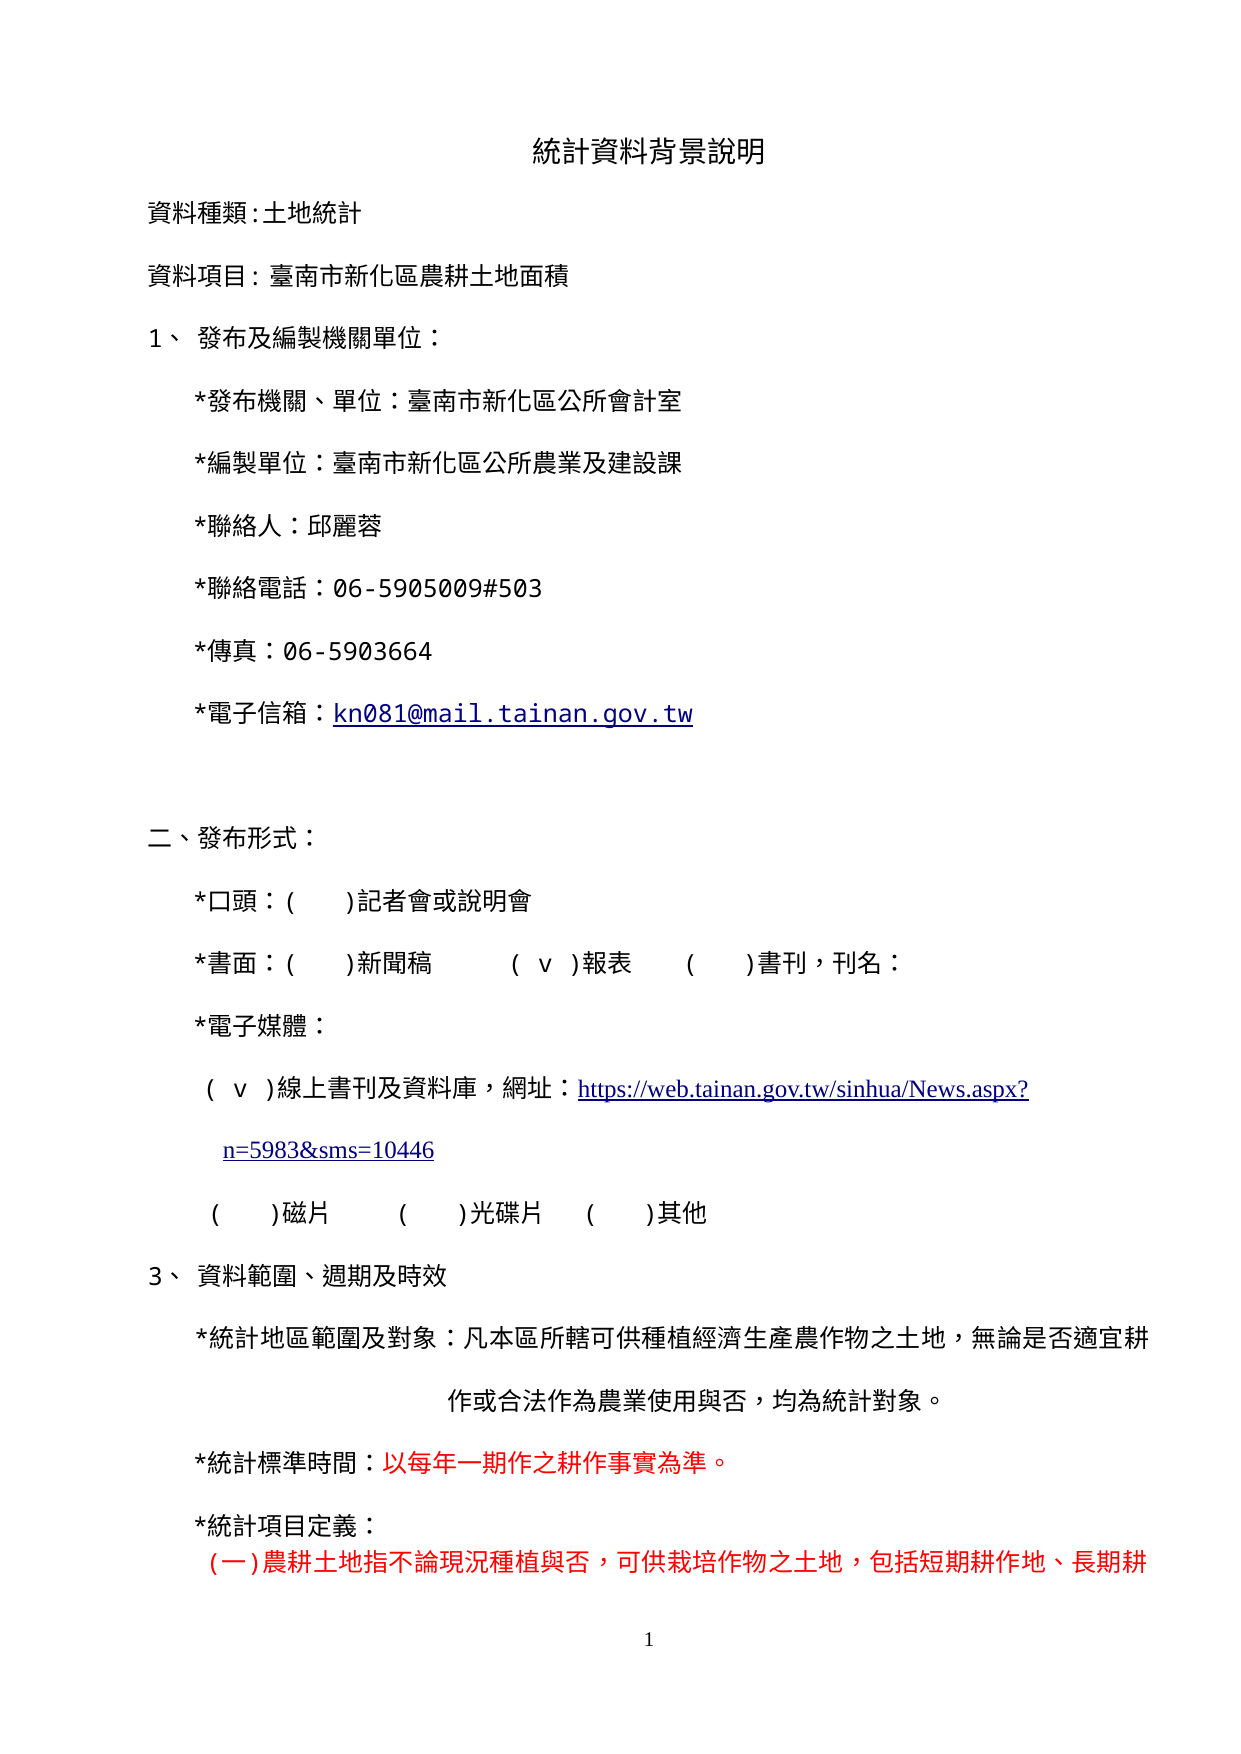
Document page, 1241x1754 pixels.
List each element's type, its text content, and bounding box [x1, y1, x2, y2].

text *口頭：( )記者會或說明會 [148, 858, 1150, 920]
text 二、發布形式： [148, 795, 1150, 858]
text 統計資料背景說明 [148, 108, 1150, 170]
text ( v )線上書刊及資料庫，網址：https://web.tainan.gov.tw/sinhua/News.aspx?n=5983&sms=10446 [173, 1045, 1150, 1170]
text ( )磁片 ( )光碟片 ( )其他 [148, 1170, 1150, 1233]
text (一)農耕土地指不論現況種植與否，可供栽培作物之土地，包括短期耕作地、長期耕 [160, 1545, 1150, 1578]
text *電子媒體： [148, 983, 1150, 1045]
text *電子信箱：kn081@mail.tainan.gov.tw [148, 670, 1150, 733]
text *聯絡電話：06-5905009#503 [148, 545, 1150, 608]
text *書面：( )新聞稿 ( v )報表 ( )書刊，刊名： [148, 920, 1150, 983]
text 資料種類:土地統計 [148, 170, 1150, 233]
text *傳真：06-5903664 [148, 608, 1150, 670]
list 資料範圍、週期及時效 [148, 1233, 1150, 1295]
text *發布機關、單位：臺南市新化區公所會計室 [148, 358, 1150, 420]
text *編製單位：臺南市新化區公所農業及建設課 [148, 420, 1150, 483]
list 發布及編製機關單位： [148, 295, 1150, 358]
text *統計標準時間：以每年一期作之耕作事實為準。 [148, 1420, 1150, 1483]
text 資料項目: 臺南市新化區農耕土地面積 [148, 233, 1150, 295]
text *聯絡人：邱麗蓉 [148, 483, 1150, 545]
text *統計地區範圍及對象：凡本區所轄可供種植經濟生產農作物之土地，無論是否適宜耕作或合法作為農業使用與否，均為統計對象。 [148, 1295, 1150, 1420]
text *統計項目定義： [148, 1483, 1150, 1545]
